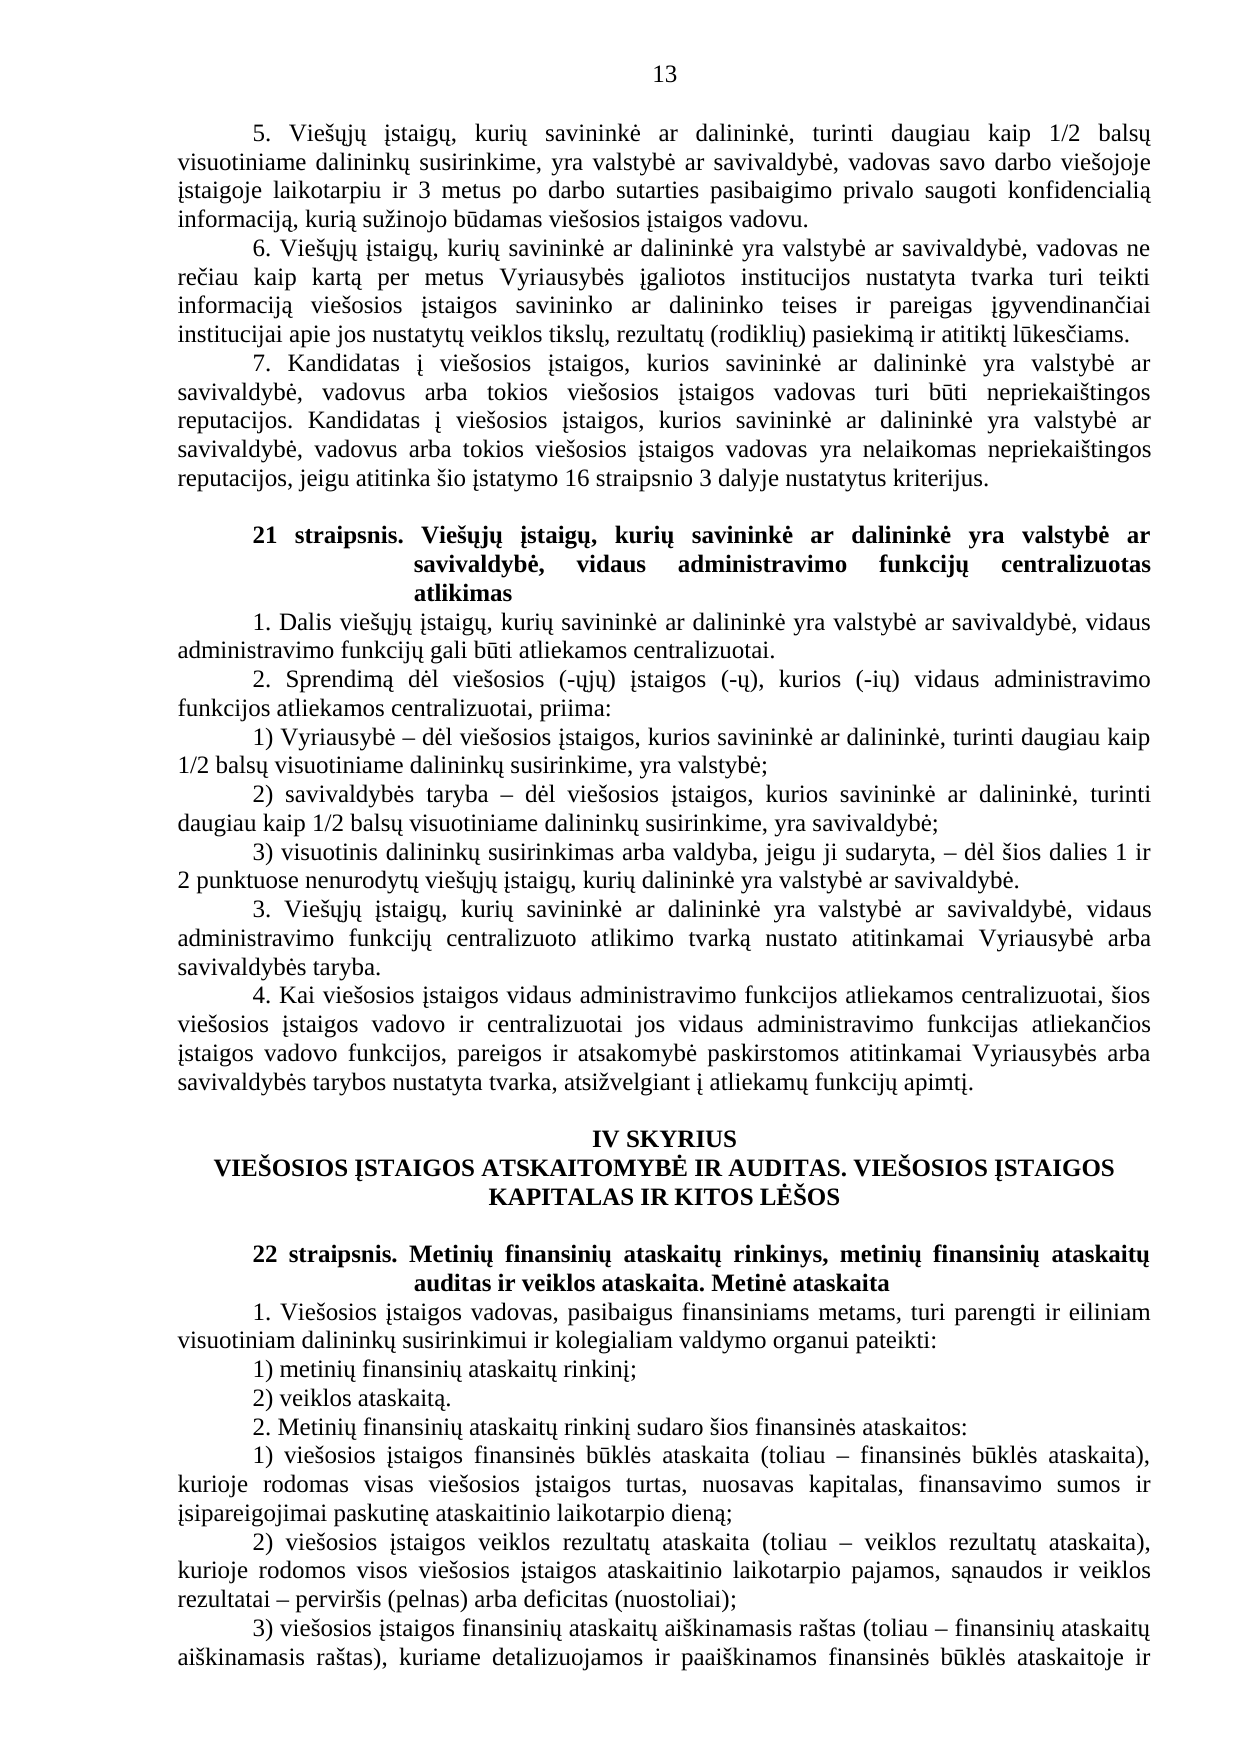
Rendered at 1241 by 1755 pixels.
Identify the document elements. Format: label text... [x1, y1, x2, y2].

text 3. Viešųjų įstaigų, kurių savininkė ar dalininkė yra valstybė ar savivaldybė, vidaus administravimo funkcijų centralizuoto atlikimo tvarką nustato atitinkamai Vyriausybė arba savivaldybės taryba. [177, 894, 1152, 981]
text 1) viešosios įstaigos finansinės būklės ataskaita (toliau – finansinės būklės ataskaita), kurioje rodomas visas viešosios įstaigos turtas, nuosavas kapitalas, finansavimo sumos ir įsipareigojimai paskutinę ataskaitinio laikotarpio dieną; [177, 1441, 1152, 1527]
text IV SKYRIUS [177, 1124, 1152, 1153]
text 1) Vyriausybė – dėl viešosios įstaigos, kurios savininkė ar dalininkė, turinti daugiau kaip 1/2 balsų visuotiniame dalininkų susirinkime, yra valstybė; [177, 722, 1152, 779]
text VIEŠOSIOS ĮSTAIGOS ATSKAITOMYBĖ IR AUDITAS. VIEŠOSIOS ĮSTAIGOS KAPITALAS IR KITOS LĖŠOS [177, 1153, 1152, 1211]
text 1. Viešosios įstaigos vadovas, pasibaigus finansiniams metams, turi parengti ir eiliniam visuotiniam dalininkų susirinkimui ir kolegialiam valdymo organui pateikti: [177, 1297, 1152, 1354]
text 3) visuotinis dalininkų susirinkimas arba valdyba, jeigu ji sudaryta, – dėl šios dalies 1 ir 2 punktuose nenurodytų viešųjų įstaigų, kurių dalininkė yra valstybė ar savivaldybė. [177, 837, 1152, 894]
text 6. Viešųjų įstaigų, kurių savininkė ar dalininkė yra valstybė ar savivaldybė, vadovas ne rečiau kaip kartą per metus Vyriausybės įgaliotos institucijos nustatyta tvarka turi teikti informaciją viešosios įstaigos savininko ar dalininko teises ir pareigas įgyvendinančiai institucijai apie jos nustatytų veiklos tikslų, rezultatų (rodiklių) pasiekimą ir atitiktį lūkesčiams. [177, 233, 1152, 348]
text 5. Viešųjų įstaigų, kurių savininkė ar dalininkė, turinti daugiau kaip 1/2 balsų visuotiniame dalininkų susirinkime, yra valstybė ar savivaldybė, vadovas savo darbo viešojoje įstaigoje laikotarpiu ir 3 metus po darbo sutarties pasibaigimo privalo saugoti konfidencialią informaciją, kurią sužinojo būdamas viešosios įstaigos vadovu. [177, 118, 1152, 233]
text 1. Dalis viešųjų įstaigų, kurių savininkė ar dalininkė yra valstybė ar savivaldybė, vidaus administravimo funkcijų gali būti atliekamos centralizuotai. [177, 607, 1152, 664]
text 2) savivaldybės taryba – dėl viešosios įstaigos, kurios savininkė ar dalininkė, turinti daugiau kaip 1/2 balsų visuotiniame dalininkų susirinkime, yra savivaldybė; [177, 779, 1152, 837]
text 2. Metinių finansinių ataskaitų rinkinį sudaro šios finansinės ataskaitos: [177, 1412, 1152, 1441]
text 21 straipsnis. Viešųjų įstaigų, kurių savininkė ar dalininkė yra valstybė ar savivaldybė, vidaus administravimo funkcijų centralizuotas atlikimas [252, 521, 1152, 607]
text 7. Kandidatas į viešosios įstaigos, kurios savininkė ar dalininkė yra valstybė ar savivaldybė, vadovus arba tokios viešosios įstaigos vadovas turi būti nepriekaištingos reputacijos. Kandidatas į viešosios įstaigos, kurios savininkė ar dalininkė yra valstybė ar savivaldybė, vadovus arba tokios viešosios įstaigos vadovas yra nelaikomas nepriekaištingos reputacijos, jeigu atitinka šio įstatymo 16 straipsnio 3 dalyje nustatytus kriterijus. [177, 348, 1152, 492]
text 2) viešosios įstaigos veiklos rezultatų ataskaita (toliau – veiklos rezultatų ataskaita), kurioje rodomos visos viešosios įstaigos ataskaitinio laikotarpio pajamos, sąnaudos ir veiklos rezultatai – perviršis (pelnas) arba deficitas (nuostoliai); [177, 1527, 1152, 1613]
text 2) veiklos ataskaitą. [177, 1383, 1152, 1412]
text 22 straipsnis. Metinių finansinių ataskaitų rinkinys, metinių finansinių ataskaitų auditas ir veiklos ataskaita. Metinė ataskaita [252, 1239, 1152, 1297]
text 3) viešosios įstaigos finansinių ataskaitų aiškinamasis raštas (toliau – finansinių ataskaitų aiškinamasis raštas), kuriame detalizuojamos ir paaiškinamos finansinės būklės ataskaitoje ir [177, 1613, 1152, 1671]
text 2. Sprendimą dėl viešosios (-ųjų) įstaigos (-ų), kurios (-ių) vidaus administravimo funkcijos atliekamos centralizuotai, priima: [177, 664, 1152, 722]
text 4. Kai viešosios įstaigos vidaus administravimo funkcijos atliekamos centralizuotai, šios viešosios įstaigos vadovo ir centralizuotai jos vidaus administravimo funkcijas atliekančios įstaigos vadovo funkcijos, pareigos ir atsakomybė paskirstomos atitinkamai Vyriausybės arba savivaldybės tarybos nustatyta tvarka, atsižvelgiant į atliekamų funkcijų apimtį. [177, 981, 1152, 1096]
text 1) metinių finansinių ataskaitų rinkinį; [177, 1354, 1152, 1383]
